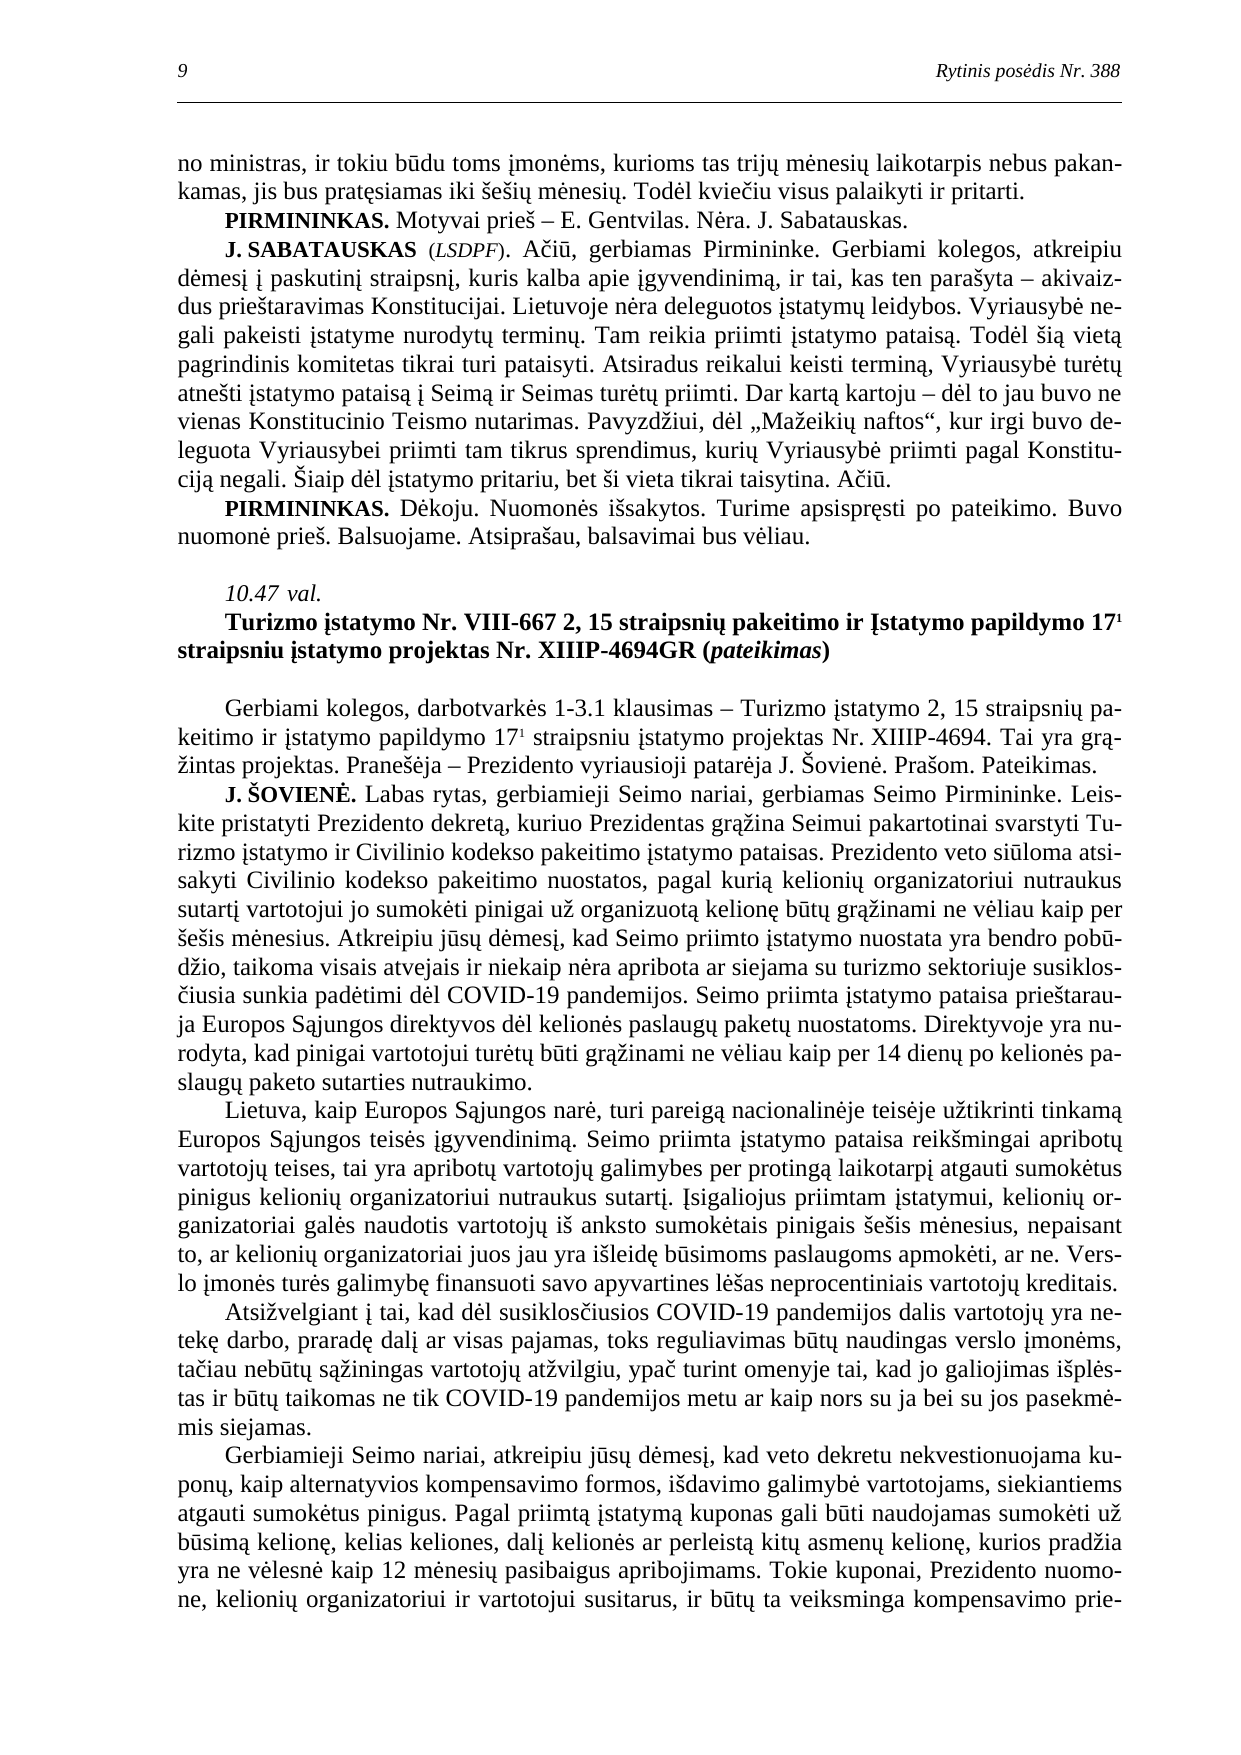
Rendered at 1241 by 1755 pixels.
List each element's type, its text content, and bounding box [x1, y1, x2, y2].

text PIRMININKAS. Dė­ko­ju. Nuo­mo­nės iš­sa­ky­tos. Tu­ri­me ap­si­spręs­ti po pa­tei­ki­mo. Bu­vo nuo­mo­nė prieš. Bal­suo­ja­me. At­si­pra­šau, bal­sa­vi­mai bus vė­liau. [177, 493, 1122, 550]
text 10.47 val. [224, 579, 1122, 607]
text Lie­tu­va, kaip Eu­ro­pos Są­jun­gos na­rė, tu­ri pa­rei­gą na­cio­na­li­nė­je tei­sė­je už­tik­rin­ti tin­ka­mą Eu­ro­pos Są­jun­gos tei­sės įgy­ven­di­ni­mą. Sei­mo pri­im­ta įsta­ty­mo pa­tai­sa reikš­min­gai ap­ri­bo­tų var­to­to­jų tei­ses, tai yra ap­ri­bo­tų var­to­to­jų ga­li­my­bes per pro­tin­gą lai­ko­tar­pį at­gau­ti su­mo­kė­tus pi­ni­gus ke­lio­nių or­ga­ni­za­to­riui nu­trau­kus su­tar­tį. Įsi­ga­lio­jus pri­im­tam įsta­ty­mui, ke­lio­nių or­ga­ni­za­to­riai ga­lės nau­do­tis var­to­to­jų iš anks­to su­mo­kė­tais pi­ni­gais še­šis mė­ne­sius, ne­pai­sant to, ar ke­lio­nių or­ga­ni­za­to­riai juos jau yra iš­lei­dę bū­si­moms pa­slau­goms ap­mo­kė­ti, ar ne. Ver­s­lo įmo­nės tu­rės ga­li­my­bę fi­nan­suo­ti sa­vo apy­var­ti­nes lė­šas ne­pro­cen­ti­niais var­to­to­jų kre­di­tais. [177, 1095, 1122, 1297]
text J. ŠOVIENĖ. La­bas ry­tas, ger­bia­mie­ji Sei­mo na­riai, ger­bia­mas Sei­mo Pir­mi­nin­ke. Leis­ki­te pri­sta­ty­ti Pre­zi­den­to dek­re­tą, ku­riuo Pre­zi­den­tas grą­ži­na Sei­mui pa­kar­to­ti­nai svars­ty­ti Tu­riz­mo įsta­ty­mo ir Ci­vi­li­nio ko­dek­so pa­kei­ti­mo įsta­ty­mo pa­tai­sas. Pre­zi­den­to ve­to siū­lo­ma at­si­sa­ky­ti Ci­vi­li­nio ko­dek­so pa­kei­ti­mo nuo­sta­tos, pa­gal ku­rią ke­lio­nių or­ga­ni­za­to­riui nu­trau­kus su­tar­tį var­to­to­jui jo su­mo­kė­ti pi­ni­gai už or­ga­ni­zuo­tą ke­lio­nę bū­tų grą­ži­na­mi ne vė­liau kaip per še­šis mė­ne­sius. At­krei­piu jū­sų dė­me­sį, kad Sei­mo pri­im­to įsta­ty­mo nuo­sta­ta yra ben­dro po­bū­džio, tai­ko­ma vi­sais at­ve­jais ir nie­kaip nė­ra ap­ri­bo­ta ar sie­ja­ma su tu­riz­mo sek­to­riu­je su­si­klos­čiu­sia sun­kia pa­dė­ti­mi dėl COVID-19 pan­de­mi­jos. Sei­mo pri­im­ta įsta­ty­mo pa­tai­sa prieš­ta­rau­ja Eu­ro­pos Są­jun­gos di­rek­ty­vos dėl ke­lio­nės pa­slau­gų pa­ke­tų nuo­sta­toms. Di­rek­ty­vo­je yra nu­ro­dy­ta, kad pi­ni­gai var­to­to­jui tu­rė­tų bū­ti grą­ži­na­mi ne vė­liau kaip per 14 die­nų po ke­lio­nės pa­slau­gų pa­ke­to su­tar­ties nu­trau­ki­mo. [177, 779, 1122, 1095]
text J. SABATAUSKAS (LSDPF). Ačiū, ger­bia­mas Pir­mi­nin­ke. Ger­bia­mi ko­le­gos, at­krei­piu dė­me­sį į pas­ku­ti­nį straips­nį, ku­ris kal­ba apie įgy­ven­di­ni­mą, ir tai, kas ten pa­ra­šy­ta – aki­vaiz­dus prieš­ta­ra­vi­mas Kon­sti­tu­ci­jai. Lie­tu­vo­je nė­ra de­le­guo­tos įsta­ty­mų lei­dy­bos. Vy­riau­sy­bė ne­ga­li pa­keis­ti įsta­ty­me nu­ro­dy­tų ter­mi­nų. Tam rei­kia pri­im­ti įsta­ty­mo pa­tai­są. To­dėl šią vie­tą pa­grin­di­nis ko­mi­te­tas tik­rai tu­ri pa­tai­sy­ti. At­si­ra­dus rei­ka­lui keis­ti ter­mi­ną, Vy­riau­sy­bė tu­rė­tų at­neš­ti įsta­ty­mo pa­tai­są į Sei­mą ir Sei­mas tu­rė­tų pri­im­ti. Dar kar­tą kar­to­ju – dėl to jau bu­vo ne vie­nas Kon­sti­tu­ci­nio Teis­mo nu­ta­ri­mas. Pa­vyz­džiui, dėl „Ma­žei­kių naf­tos“, kur ir­gi bu­vo de­le­guo­ta Vy­riau­sy­bei pri­im­ti tam tik­rus spren­di­mus, ku­rių Vy­riau­sy­bė pri­im­ti pa­gal Kon­sti­tu­ci­ją ne­ga­li. Šiaip dėl įsta­ty­mo pri­ta­riu, bet ši vie­ta tik­rai tai­sy­ti­na. Ačiū. [177, 234, 1122, 493]
text Ger­bia­mie­ji Sei­mo na­riai, at­krei­piu jū­sų dė­me­sį, kad ve­to dek­re­tu ne­kves­tio­nuo­ja­ma ku­po­nų, kaip al­ter­na­ty­vios kom­pen­sa­vi­mo for­mos, iš­da­vi­mo ga­li­my­bė var­to­to­jams, sie­kian­tiems at­gau­ti su­mo­kė­tus pi­ni­gus. Pa­gal pri­im­tą įsta­ty­mą ku­po­nas ga­li bū­ti nau­do­ja­mas su­mo­kė­ti už bū­si­mą ke­lio­nę, ke­lias ke­lio­nes, da­lį ke­lio­nės ar per­leis­tą ki­tų as­me­nų ke­lio­nę, ku­rios pra­džia yra ne vė­les­nė kaip 12 mė­ne­sių pa­si­bai­gus ap­ri­bo­ji­mams. To­kie ku­po­nai, Pre­zi­den­to nuo­mo­ne, ke­lio­nių or­ga­ni­za­to­riui ir var­to­to­jui su­si­ta­rus, ir bū­tų ta veiks­min­ga kom­pen­sa­vimo prie­ [177, 1440, 1122, 1613]
text no mi­nist­ras, ir to­kiu bū­du toms įmo­nėms, ku­rioms tas tri­jų mė­ne­sių lai­ko­tar­pis ne­bus pa­kan­ka­mas, jis bus pra­tę­sia­mas iki še­šių mė­ne­sių. To­dėl kvie­čiu vi­sus pa­lai­ky­ti ir pri­tar­ti. [177, 148, 1122, 205]
text Tu­riz­mo įsta­ty­mo Nr. VIII-667 2, 15 straips­nių pa­kei­ti­mo ir Įsta­ty­mo pa­pil­dy­mo 171 straips­niu įsta­ty­mo pro­jek­tas Nr. XIIIP-4694GR (pa­tei­ki­mas) [177, 607, 1122, 664]
text At­si­žvel­giant į tai, kad dėl su­si­klos­čiu­sios COVID-19 pan­de­mi­jos da­lis var­to­to­jų yra ne­te­kę dar­bo, pra­ra­dę da­lį ar vi­sas pa­ja­mas, toks re­gu­lia­vi­mas bū­tų nau­din­gas ver­slo įmo­nėms, ta­čiau ne­bū­tų są­ži­nin­gas var­to­to­jų at­žvil­giu, ypač tu­rint ome­ny­je tai, kad jo ga­lio­ji­mas iš­plės­tas ir bū­tų tai­ko­mas ne tik COVID-19 pan­de­mi­jos me­tu ar kaip nors su ja bei su jos pa­sek­mė­mis sie­ja­mas. [177, 1297, 1122, 1440]
text Ger­bia­mi ko­le­gos, dar­bo­tvarkės 1-3.1 klau­si­mas – Tu­riz­mo įsta­ty­mo 2, 15 straips­nių pa­kei­ti­mo ir įsta­ty­mo pa­pil­dy­mo 171 straips­niu įsta­ty­mo pro­jek­tas Nr. XIIIP-4694. Tai yra grą­žin­tas pro­jek­tas. Pra­ne­šė­ja – Pre­zi­den­to vy­riau­sio­ji pa­ta­rė­ja J. Šo­vie­nė. Pra­šom. Pa­tei­ki­mas. [177, 693, 1122, 779]
text PIRMININKAS. Mo­ty­vai prieš – E. Gent­vi­las. Nė­ra. J. Sa­ba­taus­kas. [177, 205, 1122, 234]
